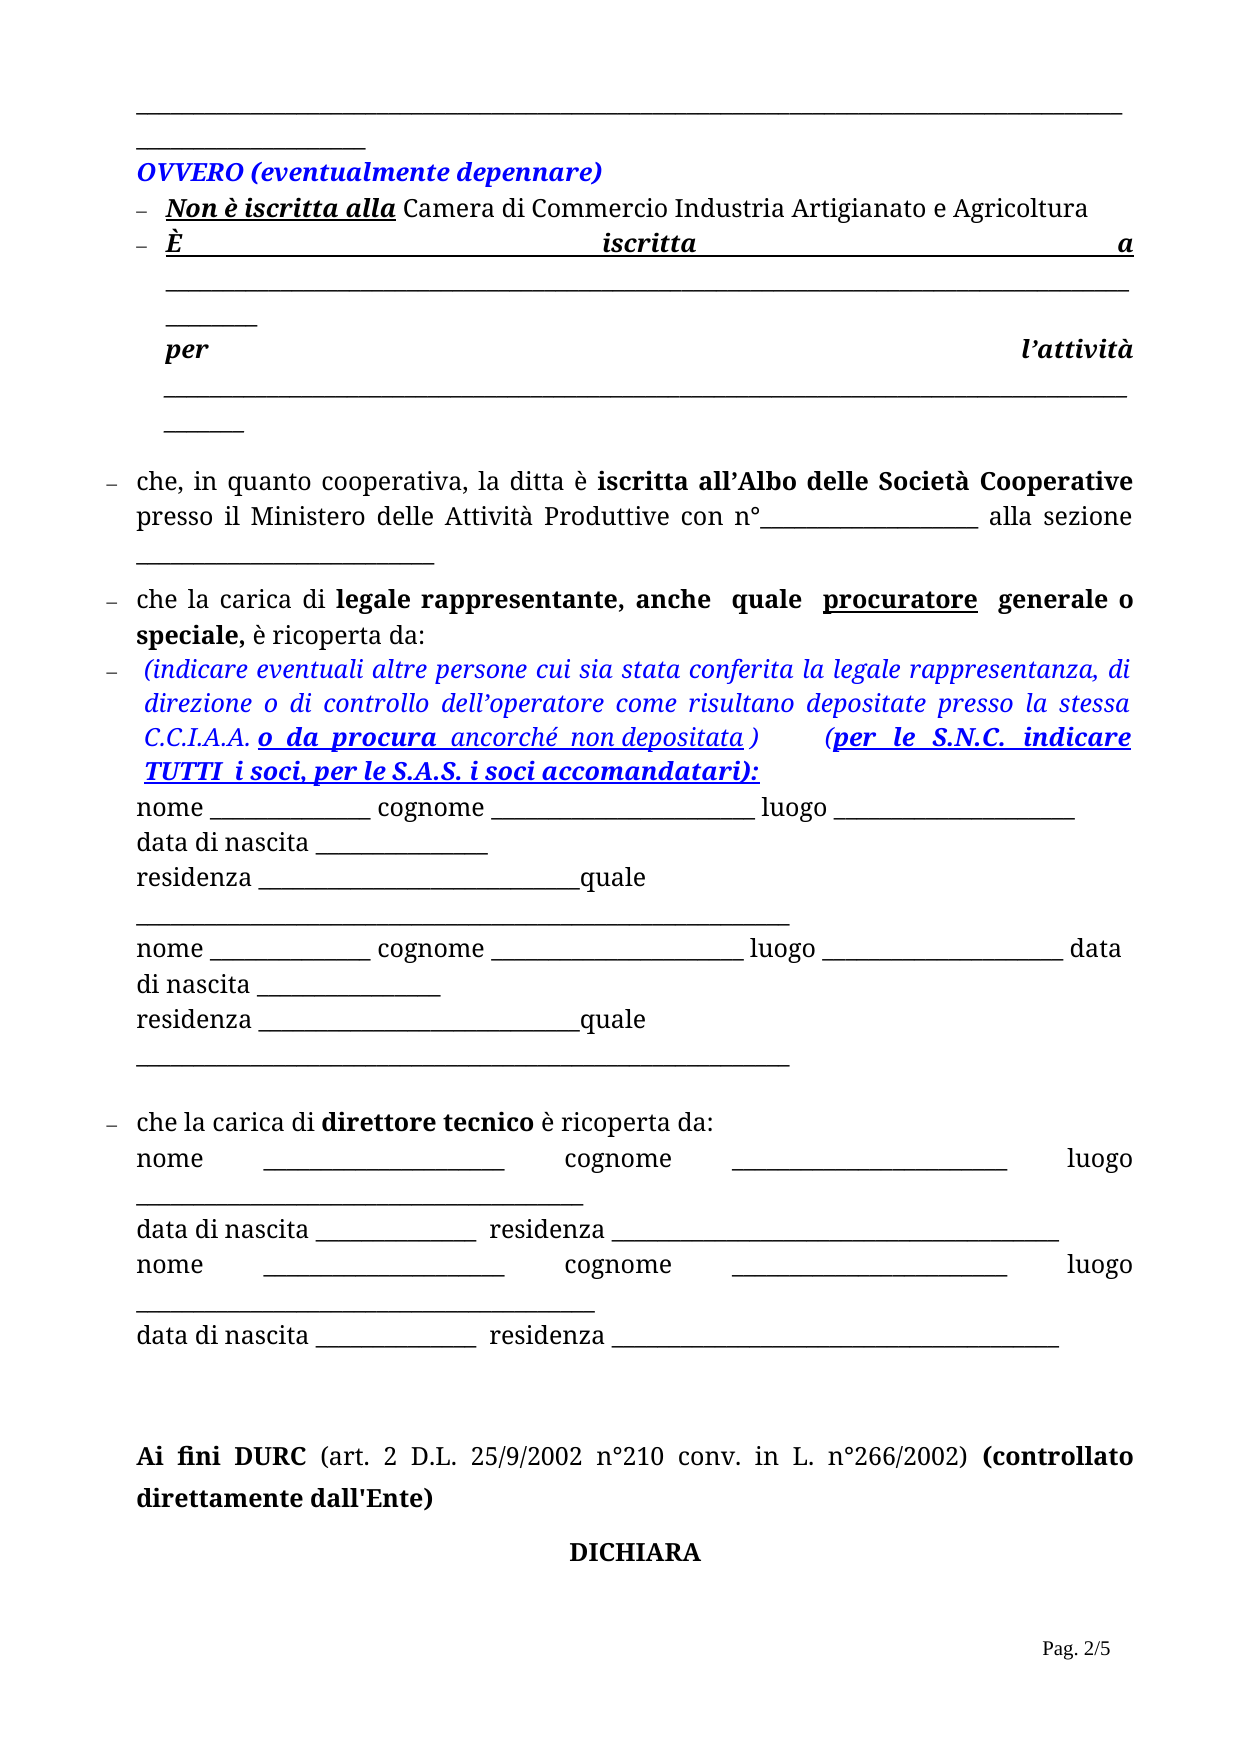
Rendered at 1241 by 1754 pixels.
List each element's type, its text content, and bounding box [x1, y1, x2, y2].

list Non è iscritta alla Camera di Commercio Industria Artigianato e Agricoltura [136, 189, 1134, 224]
text data di nascita ______________ residenza _______________________________________ [136, 1316, 1134, 1352]
list (indicare eventuali altre persone cui sia stata conferita la legale rappresentanza, di direzione o di controllo dell’operatore come risultano depositate presso la stessa C.C.I.A.A. o da procura ancorché non depositata ) (per le S.N.C. indicare TUTTI i soci, per le S.A.S. i soci accomandatari): [106, 651, 1134, 788]
list che la carica di legale rappresentante, anche quale procuratore generale o speciale, è ricoperta da: [106, 581, 1134, 651]
text Ai fini DURC (art. 2 D.L. 25/9/2002 n°210 conv. in L. n°266/2002) (controllato direttamente dall'Ente) [136, 1432, 1134, 1516]
text OVVERO (eventualmente depennare) [136, 153, 1134, 189]
text residenza ____________________________quale _________________________________________________________ [136, 858, 1134, 929]
list È iscritta a ____________________________________________________________________________________________ [136, 224, 1134, 331]
text data di nascita ______________ residenza _______________________________________ [136, 1210, 1134, 1245]
list che la carica di direttore tecnico è ricoperta da: [106, 1105, 1134, 1139]
text nome ______________ cognome _______________________ luogo _____________________ data di nascita _______________ [136, 788, 1134, 858]
text per l’attività ___________________________________________________________________________________________ [166, 331, 1134, 437]
text DICHIARA [136, 1528, 1134, 1570]
text nome _____________________ cognome ________________________ luogo ________________________________________ [136, 1245, 1134, 1316]
text __________________________________________________________________________________________________________ [136, 83, 1134, 153]
text residenza ____________________________quale _________________________________________________________ [136, 1000, 1134, 1071]
text nome _____________________ cognome ________________________ luogo _______________________________________ [136, 1139, 1134, 1210]
list che, in quanto cooperativa, la ditta è iscritta all’Albo delle Società Cooperative presso il Ministero delle Attività Produttive con n°___________________ alla sezione __________________________ [106, 462, 1134, 568]
text nome ______________ cognome ______________________ luogo _____________________ data di nascita ________________ [136, 929, 1134, 1000]
